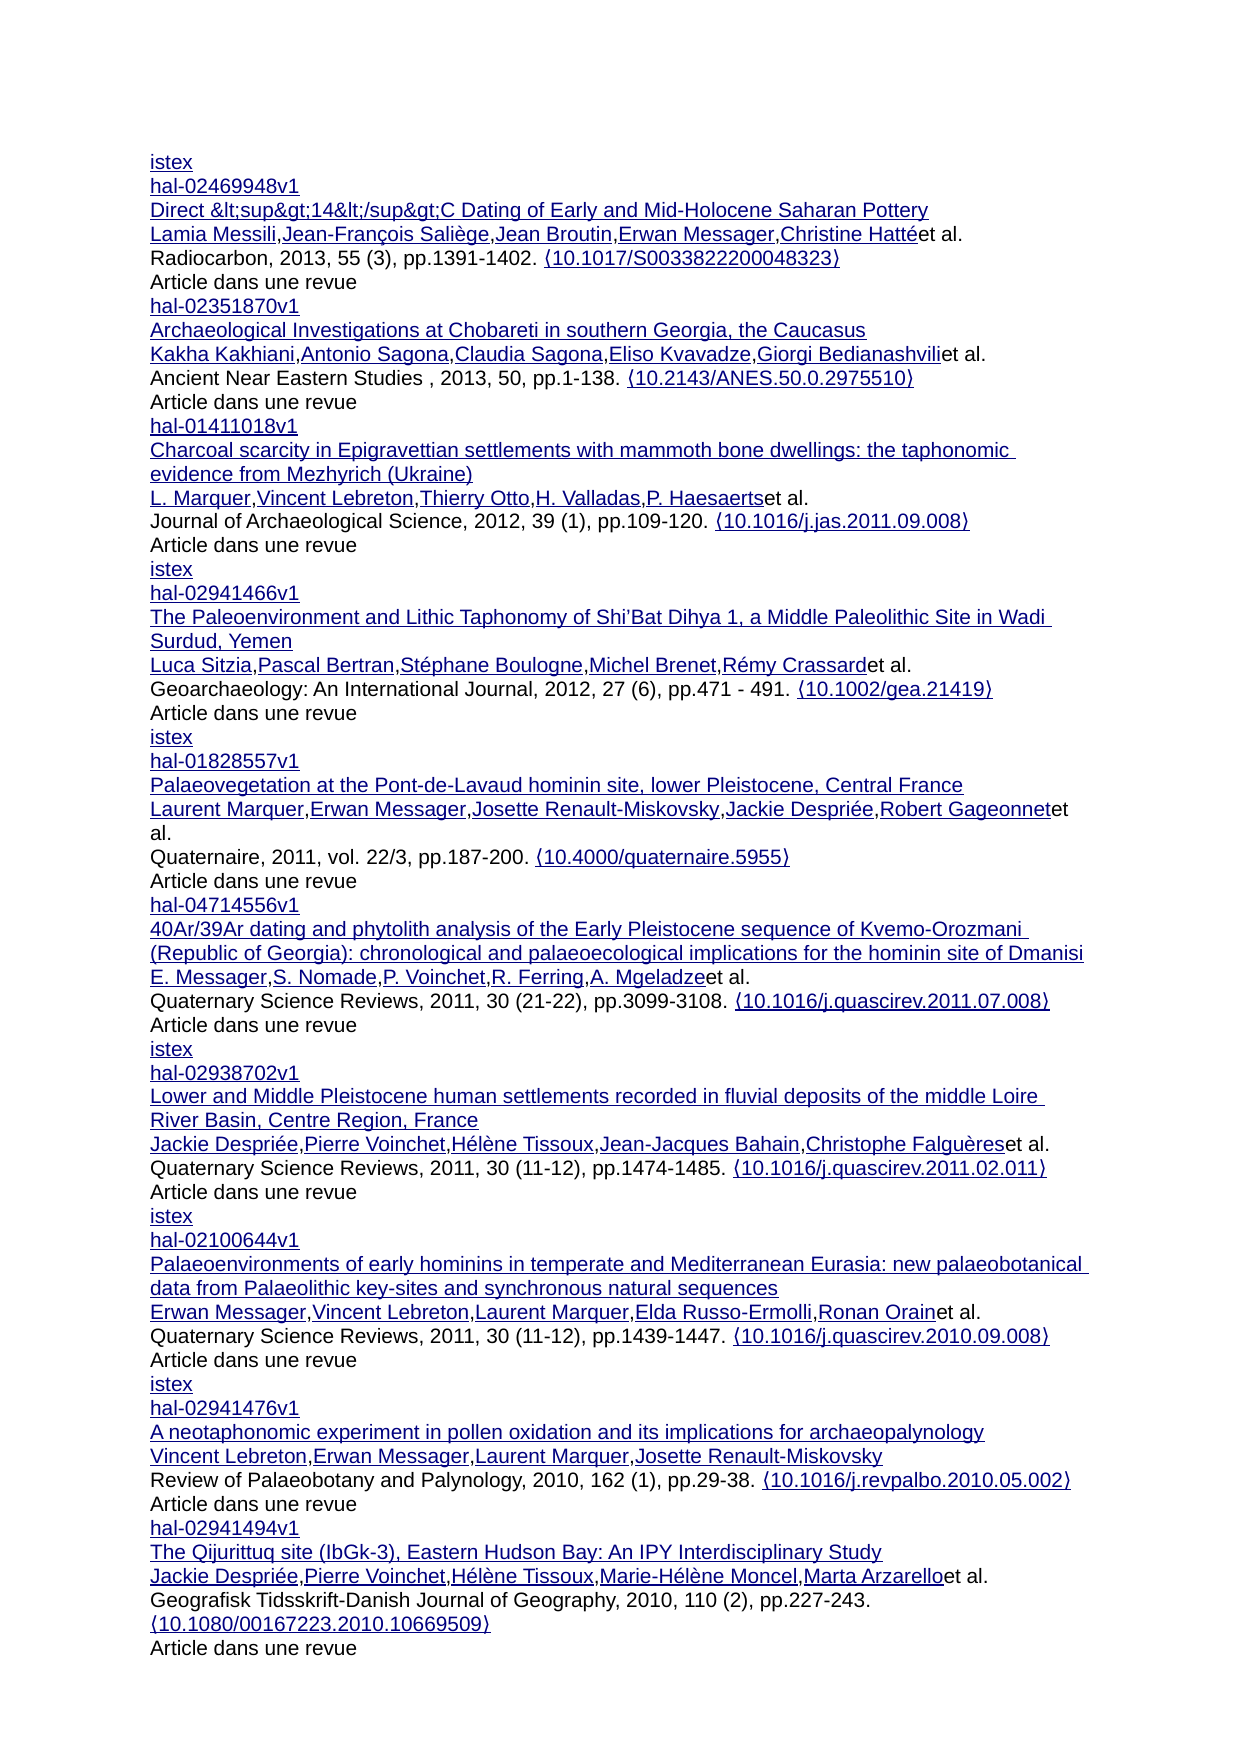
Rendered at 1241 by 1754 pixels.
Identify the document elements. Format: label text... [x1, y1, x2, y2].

table_cell Direct &lt;sup&gt;14&lt;/sup&gt;C Dating of Early and Mid-Holocene Saharan Pottery Lamia Messili,Jean-François Saliège,Jean Broutin,Erwan Messager,Christine Hattéet al. Radiocarbon, 2013, 55 (3), pp.1391-1402. ⟨10.1017/S0033822200048323⟩ Article dans une revue hal-02351870v1 [150, 198, 1090, 318]
table_cell Lower and Middle Pleistocene human settlements recorded in fluvial deposits of the middle Loire River Basin, Centre Region, France Jackie Despriée,Pierre Voinchet,Hélène Tissoux,Jean-Jacques Bahain,Christophe Falguèreset al. Quaternary Science Reviews, 2011, 30 (11-12), pp.1474-1485. ⟨10.1016/j.quascirev.2011.02.011⟩ Article dans une revue istex hal-02100644v1 [150, 1084, 1090, 1252]
table_cell Archaeological Investigations at Chobareti in southern Georgia, the Caucasus Kakha Kakhiani,Antonio Sagona,Claudia Sagona,Eliso Kvavadze,Giorgi Bedianashviliet al. Ancient Near Eastern Studies , 2013, 50, pp.1-138. ⟨10.2143/ANES.50.0.2975510⟩ Article dans une revue hal-01411018v1 [150, 318, 1090, 437]
table_cell istex hal-02469948v1 [150, 150, 1090, 198]
table_cell 40Ar/39Ar dating and phytolith analysis of the Early Pleistocene sequence of Kvemo-Orozmani (Republic of Georgia): chronological and palaeoecological implications for the hominin site of Dmanisi E. Messager,S. Nomade,P. Voinchet,R. Ferring,A. Mgeladzeet al. Quaternary Science Reviews, 2011, 30 (21-22), pp.3099-3108. ⟨10.1016/j.quascirev.2011.07.008⟩ Article dans une revue istex hal-02938702v1 [150, 917, 1090, 1084]
table_cell Charcoal scarcity in Epigravettian settlements with mammoth bone dwellings: the taphonomic evidence from Mezhyrich (Ukraine) L. Marquer,Vincent Lebreton,Thierry Otto,H. Valladas,P. Haesaertset al. Journal of Archaeological Science, 2012, 39 (1), pp.109-120. ⟨10.1016/j.jas.2011.09.008⟩ Article dans une revue istex hal-02941466v1 [150, 438, 1090, 605]
table_cell Palaeovegetation at the Pont-de-Lavaud hominin site, lower Pleistocene, Central France Laurent Marquer,Erwan Messager,Josette Renault-Miskovsky,Jackie Despriée,Robert Gageonnetet al. Quaternaire, 2011, vol. 22/3, pp.187-200. ⟨10.4000/quaternaire.5955⟩ Article dans une revue hal-04714556v1 [150, 773, 1090, 917]
table_cell The Paleoenvironment and Lithic Taphonomy of Shi’Bat Dihya 1, a Middle Paleolithic Site in Wadi Surdud, Yemen Luca Sitzia,Pascal Bertran,Stéphane Boulogne,Michel Brenet,Rémy Crassardet al. Geoarchaeology: An International Journal, 2012, 27 (6), pp.471 - 491. ⟨10.1002/gea.21419⟩ Article dans une revue istex hal-01828557v1 [150, 605, 1090, 773]
table_cell The Qijurittuq site (IbGk-3), Eastern Hudson Bay: An IPY Interdisciplinary Study Jackie Despriée,Pierre Voinchet,Hélène Tissoux,Marie-Hélène Moncel,Marta Arzarelloet al. Geografisk Tidsskrift-Danish Journal of Geography, 2010, 110 (2), pp.227-243. ⟨10.1080/00167223.2010.10669509⟩ Article dans une revue [150, 1540, 1090, 1659]
table_cell Palaeoenvironments of early hominins in temperate and Mediterranean Eurasia: new palaeobotanical data from Palaeolithic key-sites and synchronous natural sequences Erwan Messager,Vincent Lebreton,Laurent Marquer,Elda Russo-Ermolli,Ronan Orainet al. Quaternary Science Reviews, 2011, 30 (11-12), pp.1439-1447. ⟨10.1016/j.quascirev.2010.09.008⟩ Article dans une revue istex hal-02941476v1 [150, 1252, 1090, 1420]
table_cell A neotaphonomic experiment in pollen oxidation and its implications for archaeopalynology Vincent Lebreton,Erwan Messager,Laurent Marquer,Josette Renault-Miskovsky Review of Palaeobotany and Palynology, 2010, 162 (1), pp.29-38. ⟨10.1016/j.revpalbo.2010.05.002⟩ Article dans une revue hal-02941494v1 [150, 1420, 1090, 1539]
